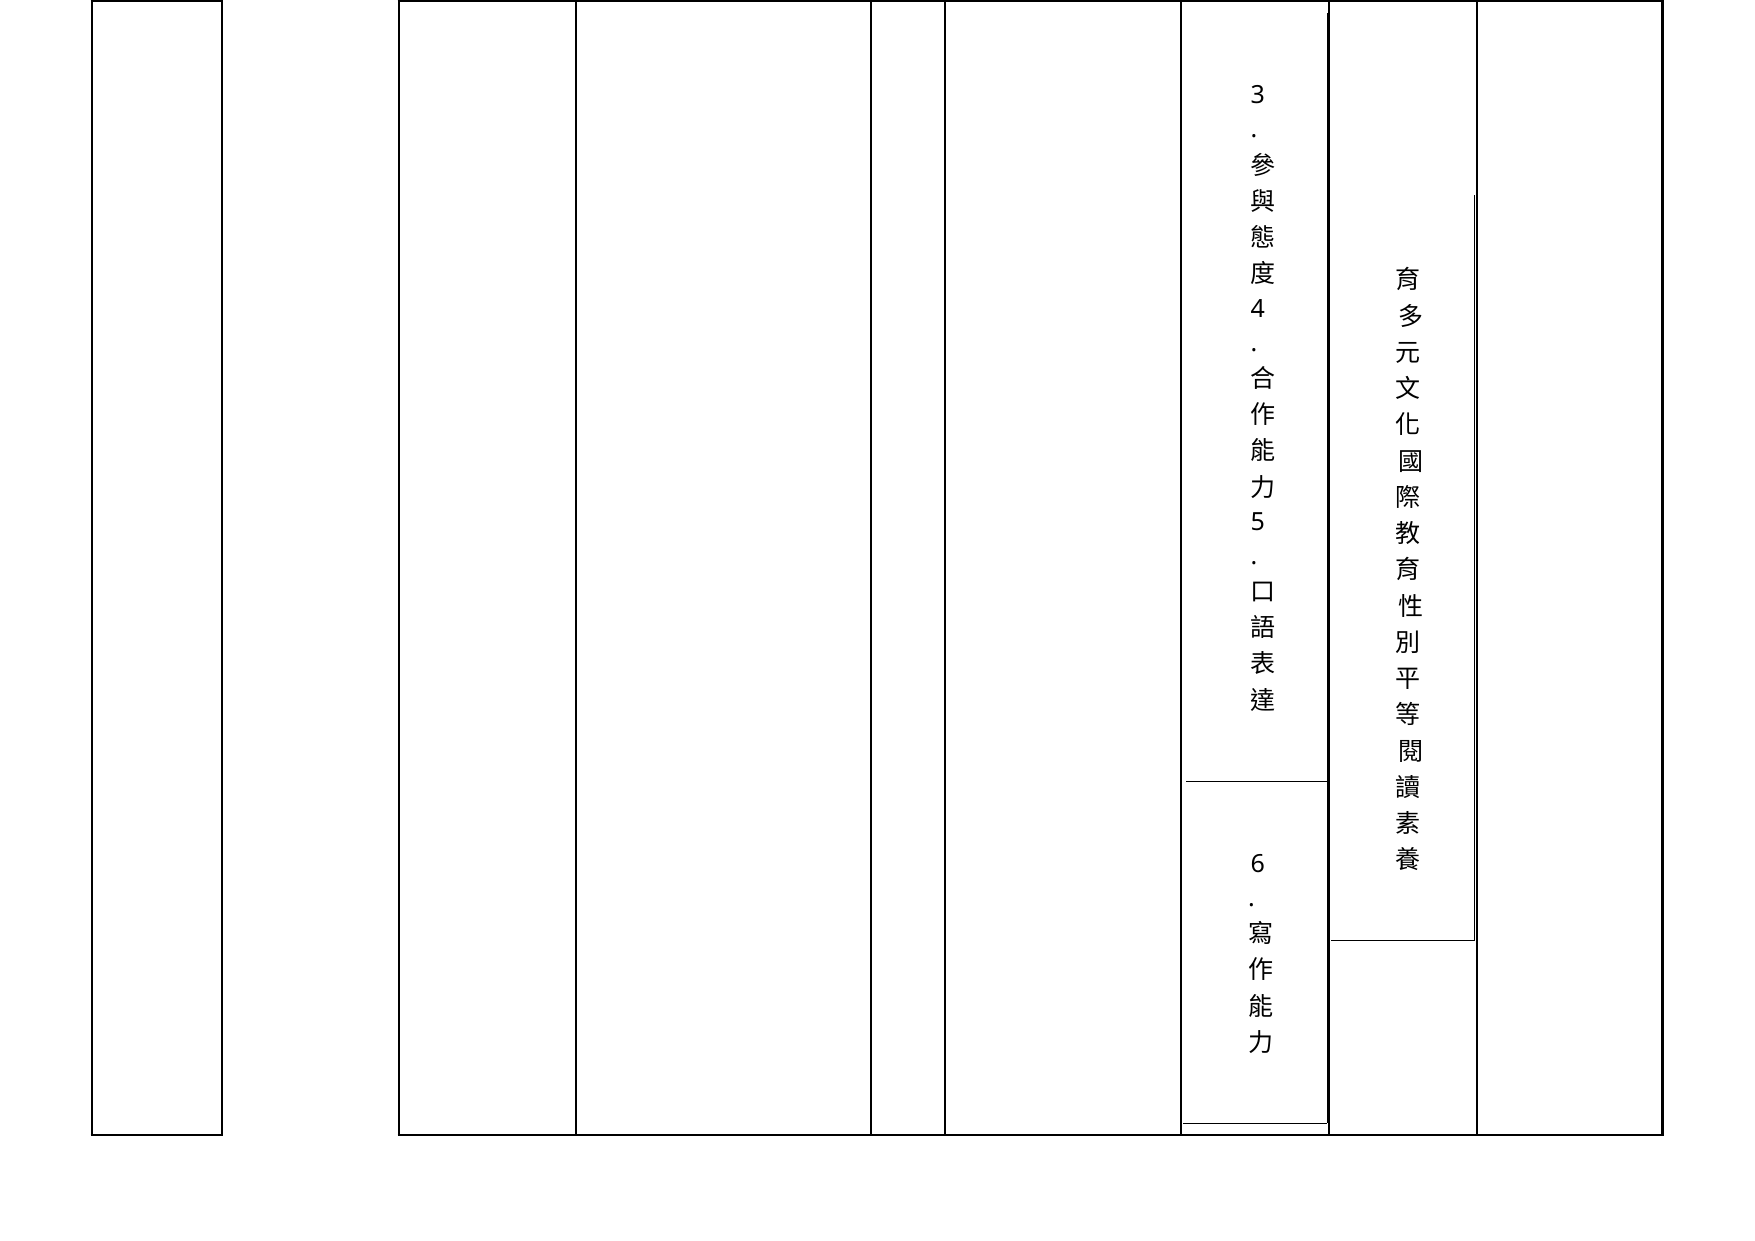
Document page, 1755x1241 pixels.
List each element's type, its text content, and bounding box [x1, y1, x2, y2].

table_cell [1478, 2, 1661, 1134]
table_cell [577, 2, 870, 1134]
table_cell [93, 2, 221, 1134]
table_cell [223, 0, 398, 1134]
table_cell [400, 2, 575, 1134]
table_cell 3.參與態度 4.合作能力 5.口語表達 6.寫作能力 [1182, 2, 1328, 1134]
table_cell 育 多元文化 國際教育 性別平等 閱讀素養 [1330, 2, 1476, 1134]
table_cell 教學資源: 學習單/單槍/投影機/布幕/電腦 學習策略: 閱讀理解/寫作練習 [946, 2, 1180, 1134]
table_cell 1 [872, 2, 944, 1134]
